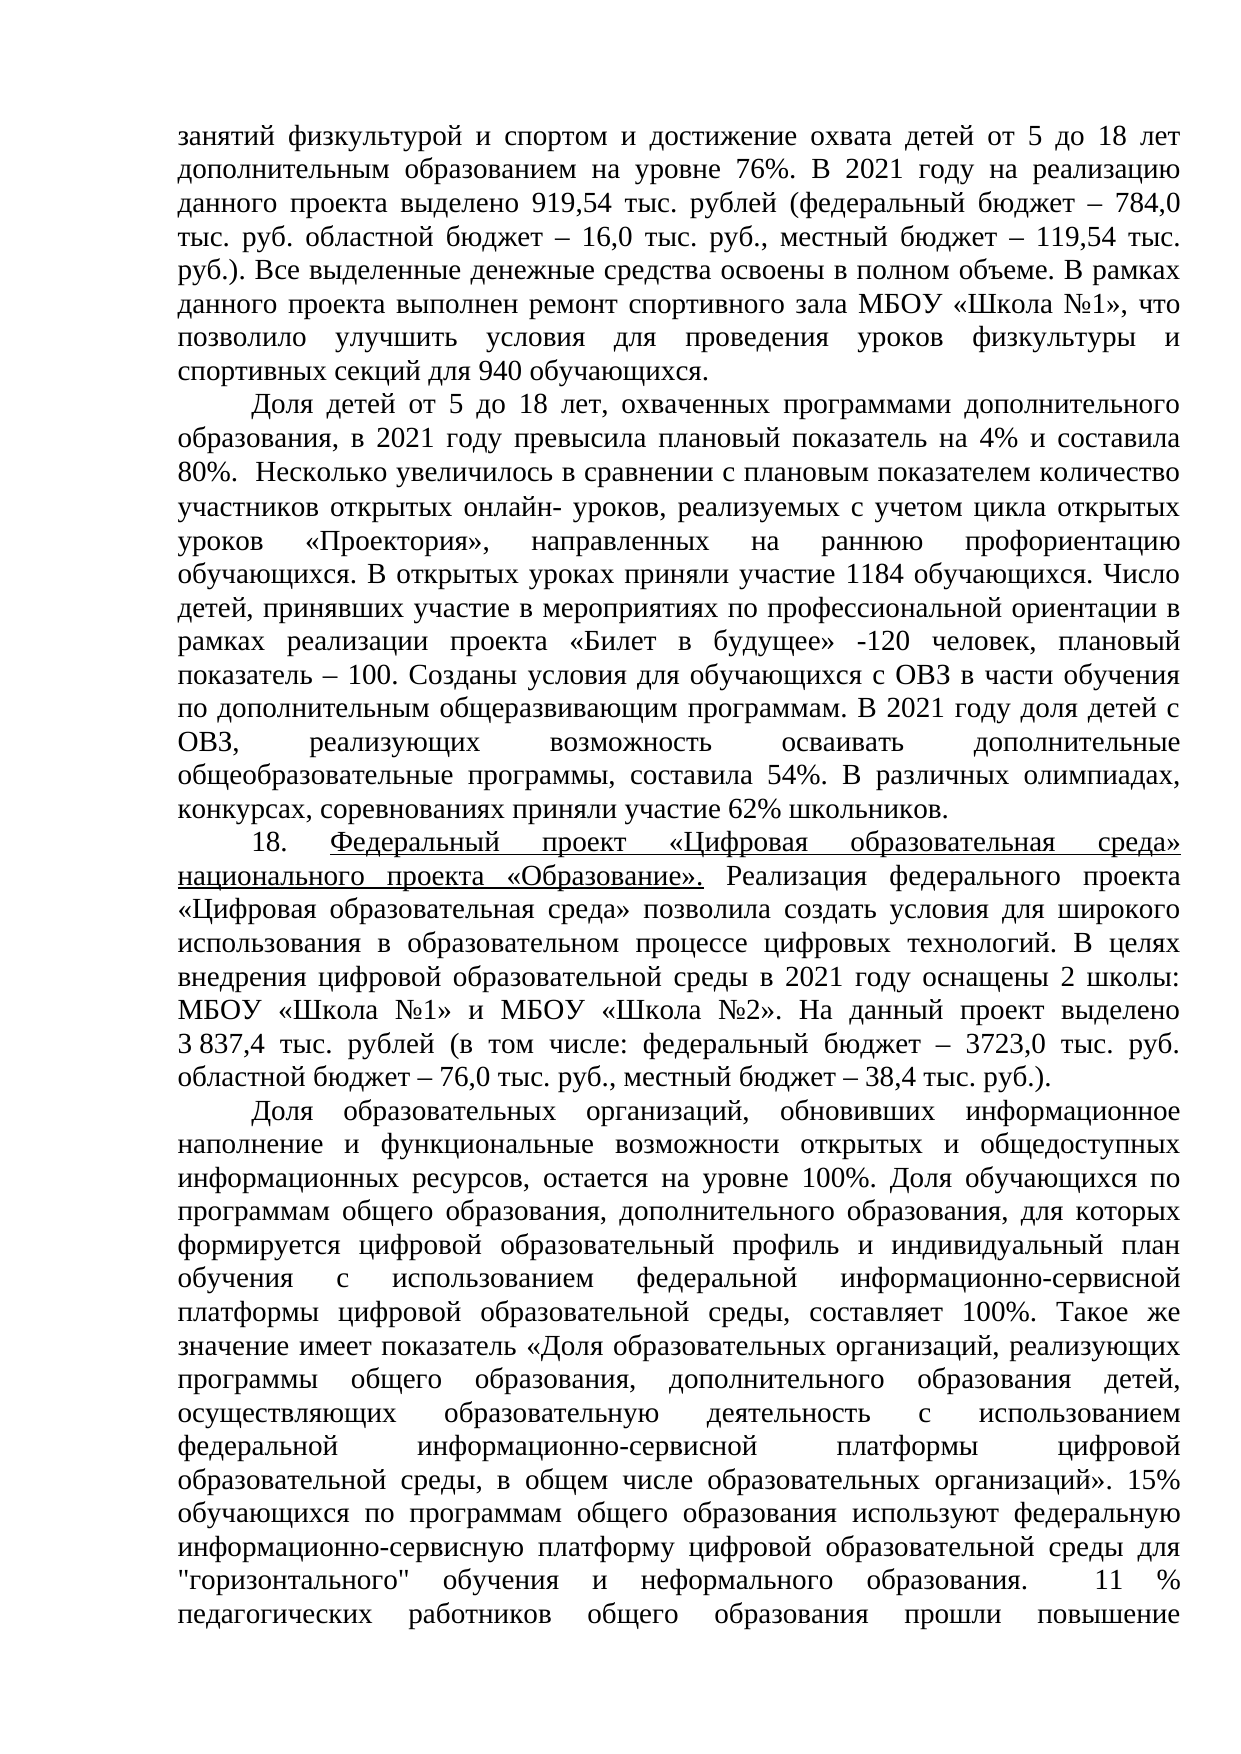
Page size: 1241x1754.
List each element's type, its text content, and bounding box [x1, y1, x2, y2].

text Доля детей от 5 до 18 лет, охваченных программами дополнительного образования, в 2021 году превысила плановый показатель на 4% и составила 80%. Несколько увеличилось в сравнении с плановым показателем количество участников открытых онлайн- уроков, реализуемых с учетом цикла открытых уроков «Проектория», направленных на раннюю профориентацию обучающихся. В открытых уроках приняли участие 1184 обучающихся. Число детей, принявших участие в мероприятиях по профессиональной ориентации в рамках реализации проекта «Билет в будущее» -120 человек, плановый показатель – 100. Созданы условия для обучающихся с ОВЗ в части обучения по дополнительным общеразвивающим программам. В 2021 году доля детей с ОВЗ, реализующих возможность осваивать дополнительные общеобразовательные программы, составила 54%. В различных олимпиадах, конкурсах, соревнованиях приняли участие 62% школьников. [177, 386, 1181, 824]
text Доля образовательных организаций, обновивших информационное наполнение и функциональные возможности открытых и общедоступных информационных ресурсов, остается на уровне 100%. Доля обучающихся по программам общего образования, дополнительного образования, для которых формируется цифровой образовательный профиль и индивидуальный план обучения с использованием федеральной информационно-сервисной платформы цифровой образовательной среды, составляет 100%. Такое же значение имеет показатель «Доля образовательных организаций, реализующих программы общего образования, дополнительного образования детей, осуществляющих образовательную деятельность с использованием федеральной информационно-сервисной платформы цифровой образовательной среды, в общем числе образовательных организаций». 15% обучающихся по программам общего образования используют федеральную информационно-сервисную платформу цифровой образовательной среды для "горизонтального" обучения и неформального образования. 11 % педагогических работников общего образования прошли повышение [177, 1093, 1181, 1629]
text 18. Федеральный проект «Цифровая образовательная среда» национального проекта «Образование». Реализация федерального проекта «Цифровая образовательная среда» позволила создать условия для широкого использования в образовательном процессе цифровых технологий. В целях внедрения цифровой образовательной среды в 2021 году оснащены 2 школы: МБОУ «Школа №1» и МБОУ «Школа №2». На данный проект выделено 3 837,4 тыс. рублей (в том числе: федеральный бюджет – 3723,0 тыс. руб. областной бюджет – 76,0 тыс. руб., местный бюджет – 38,4 тыс. руб.). [177, 824, 1181, 1093]
text занятий физкультурой и спортом и достижение охвата детей от 5 до 18 лет дополнительным образованием на уровне 76%. В 2021 году на реализацию данного проекта выделено 919,54 тыс. рублей (федеральный бюджет – 784,0 тыс. руб. областной бюджет – 16,0 тыс. руб., местный бюджет – 119,54 тыс. руб.). Все выделенные денежные средства освоены в полном объеме. В рамках данного проекта выполнен ремонт спортивного зала МБОУ «Школа №1», что позволило улучшить условия для проведения уроков физкультуры и спортивных секций для 940 обучающихся. [177, 118, 1181, 386]
